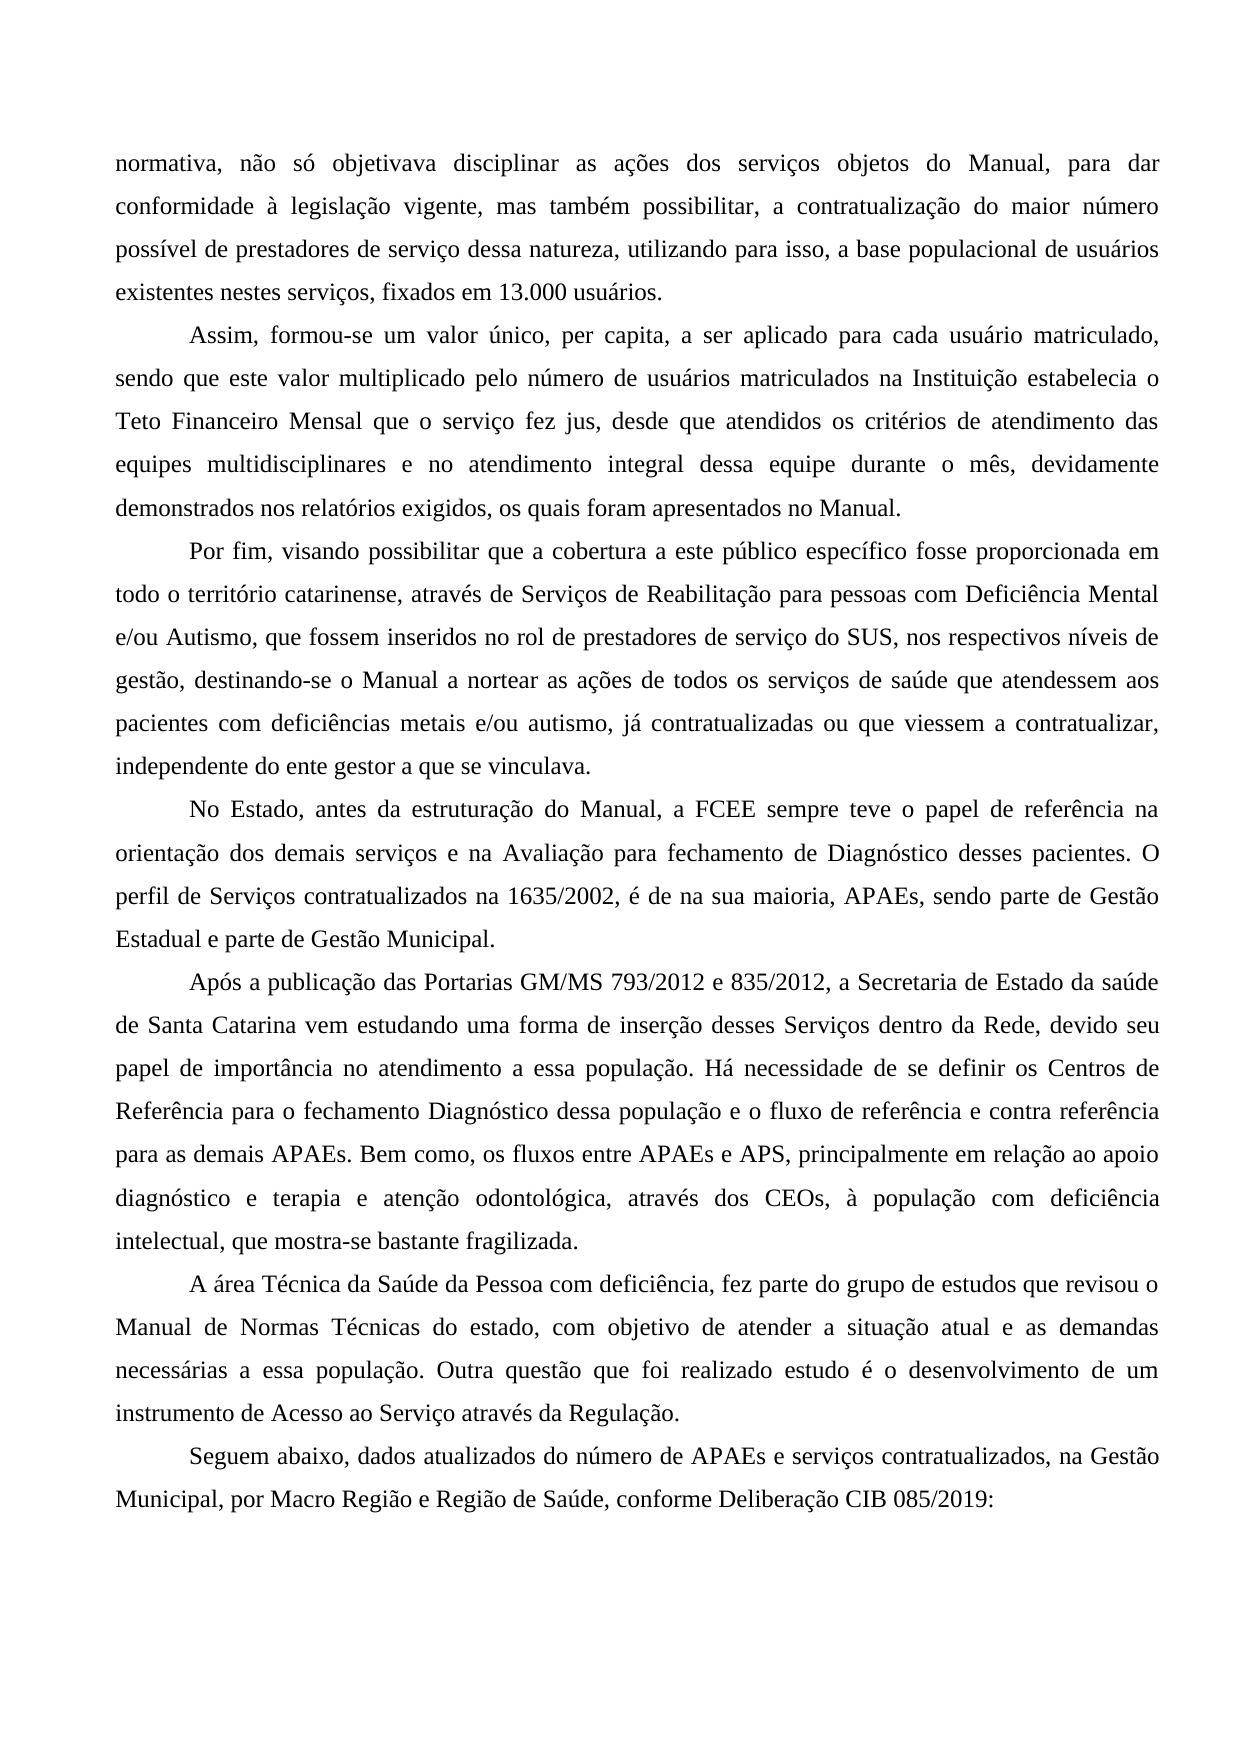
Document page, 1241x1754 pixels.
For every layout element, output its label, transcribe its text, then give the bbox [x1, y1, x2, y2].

text Por fim, visando possibilitar que a cobertura a este público específico fosse proporcionada em todo o território catarinense, através de Serviços de Reabilitação para pessoas com Deficiência Mental e/ou Autismo, que fossem inseridos no rol de prestadores de serviço do SUS, nos respectivos níveis de gestão, destinando-se o Manual a nortear as ações de todos os serviços de saúde que atendessem aos pacientes com deficiências metais e/ou autismo, já contratualizadas ou que viessem a contratualizar, independente do ente gestor a que se vinculava. [115, 536, 1161, 780]
text A área Técnica da Saúde da Pessoa com deficiência, fez parte do grupo de estudos que revisou o Manual de Normas Técnicas do estado, com objetivo de atender a situação atual e as demandas necessárias a essa população. Outra questão que foi realizado estudo é o desenvolvimento de um instrumento de Acesso ao Serviço através da Regulação. [115, 1269, 1161, 1427]
text normativa, não só objetivava disciplinar as ações dos serviços objetos do Manual, para dar conformidade à legislação vigente, mas também possibilitar, a contratualização do maior número possível de prestadores de serviço dessa natureza, utilizando para isso, a base populacional de usuários existentes nestes serviços, fixados em 13.000 usuários. [115, 148, 1161, 306]
text Assim, formou-se um valor único, per capita, a ser aplicado para cada usuário matriculado, sendo que este valor multiplicado pelo número de usuários matriculados na Instituição estabelecia o Teto Financeiro Mensal que o serviço fez jus, desde que atendidos os critérios de atendimento das equipes multidisciplinares e no atendimento integral dessa equipe durante o mês, devidamente demonstrados nos relatórios exigidos, os quais foram apresentados no Manual. [115, 320, 1161, 521]
text No Estado, antes da estruturação do Manual, a FCEE sempre teve o papel de referência na orientação dos demais serviços e na Avaliação para fechamento de Diagnóstico desses pacientes. O perfil de Serviços contratualizados na 1635/2002, é de na sua maioria, APAEs, sendo parte de Gestão Estadual e parte de Gestão Municipal. [115, 794, 1161, 953]
text Seguem abaixo, dados atualizados do número de APAEs e serviços contratualizados, na Gestão Municipal, por Macro Região e Região de Saúde, conforme Deliberação CIB 085/2019: [115, 1441, 1161, 1513]
text Após a publicação das Portarias GM/MS 793/2012 e 835/2012, a Secretaria de Estado da saúde de Santa Catarina vem estudando uma forma de inserção desses Serviços dentro da Rede, devido seu papel de importância no atendimento a essa população. Há necessidade de se definir os Centros de Referência para o fechamento Diagnóstico dessa população e o fluxo de referência e contra referência para as demais APAEs. Bem como, os fluxos entre APAEs e APS, principalmente em relação ao apoio diagnóstico e terapia e atenção odontológica, através dos CEOs, à população com deficiência intelectual, que mostra-se bastante fragilizada. [115, 967, 1161, 1254]
